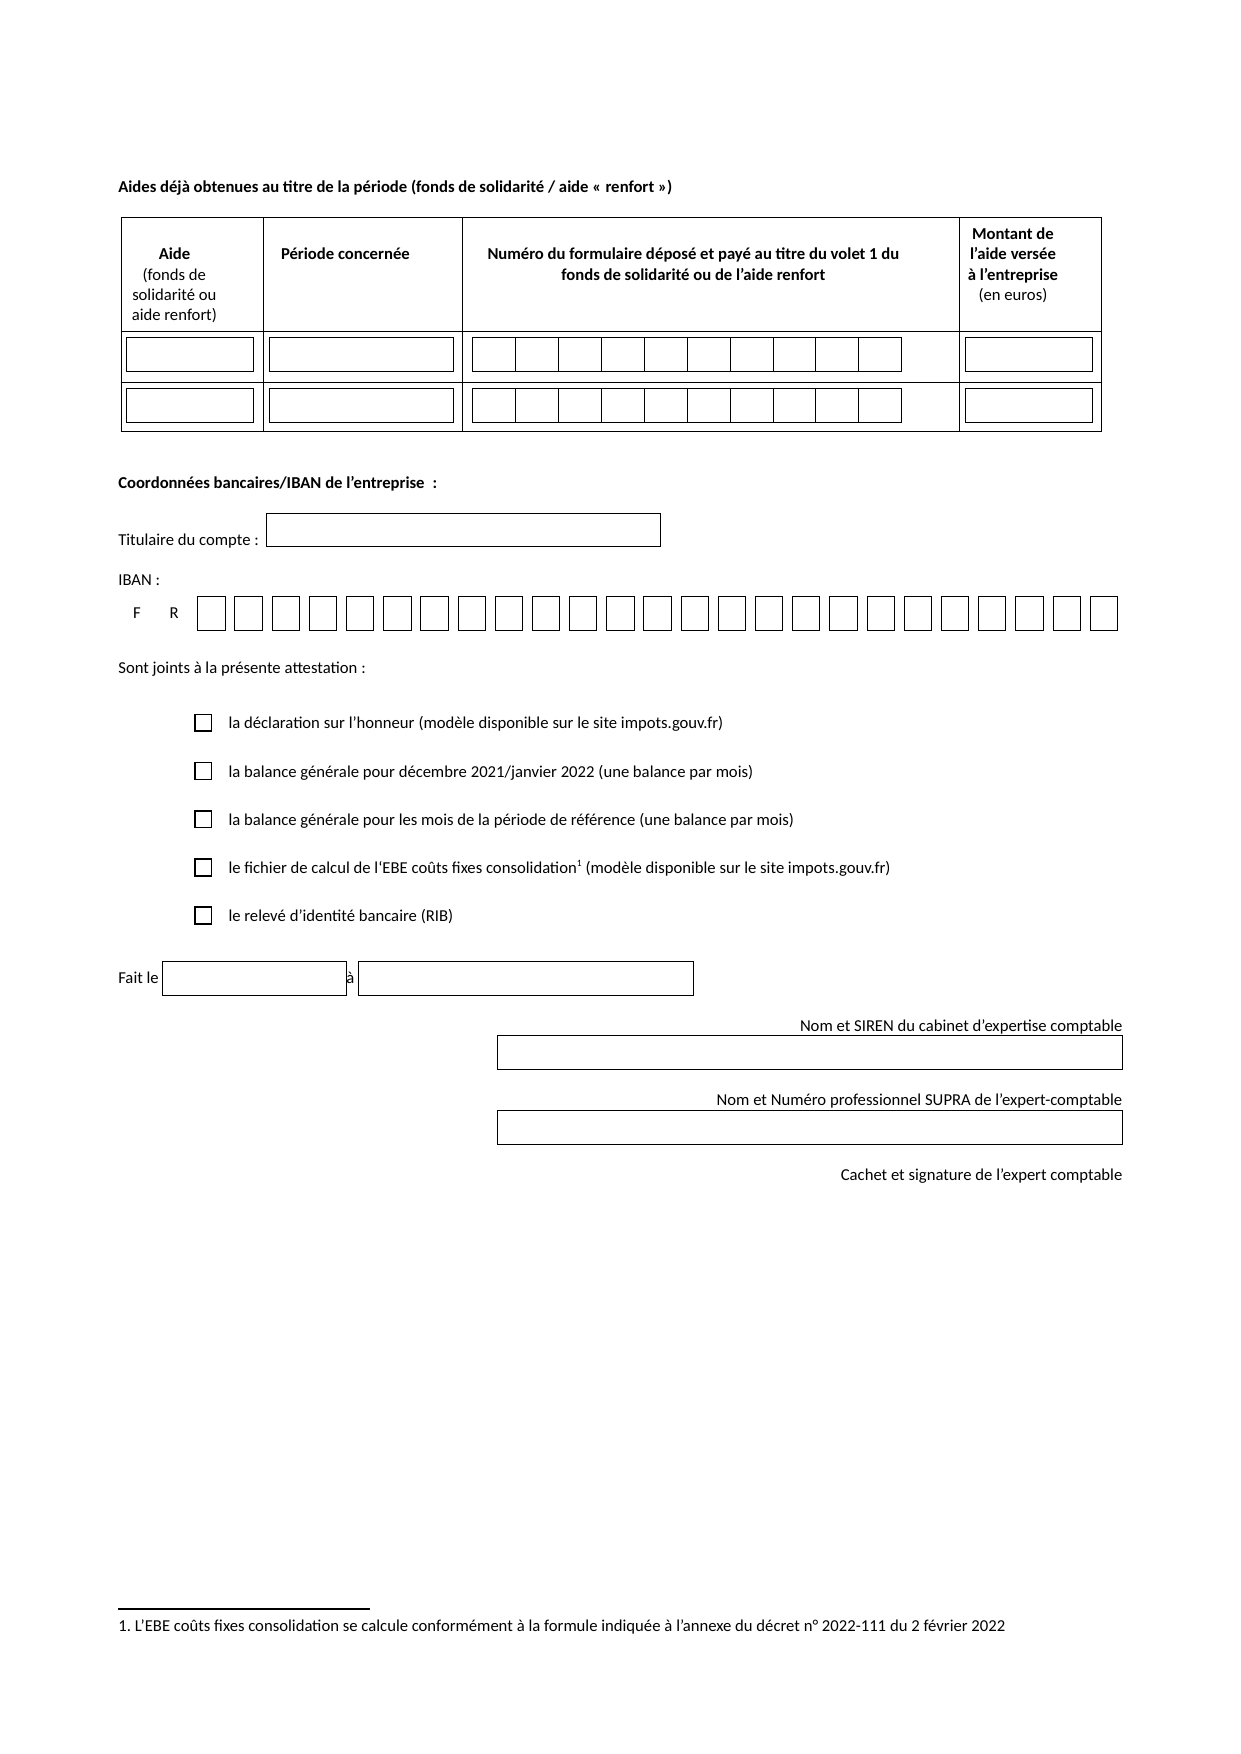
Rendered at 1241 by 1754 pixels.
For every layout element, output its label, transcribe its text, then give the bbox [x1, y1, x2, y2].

table_header [453, 590, 490, 636]
table_header [304, 590, 341, 636]
table_cell [463, 332, 959, 382]
table_header [341, 590, 378, 636]
table_header [564, 590, 601, 636]
text [694, 961, 1122, 995]
table_header [1085, 590, 1122, 636]
text Fait le [118, 961, 162, 995]
table_cell [960, 383, 1101, 431]
table_cell [122, 332, 263, 382]
text Nom et SIREN du cabinet d’expertise comptable [118, 1015, 1122, 1036]
table_header [639, 590, 676, 636]
table_header [1010, 590, 1048, 636]
text Cachet et signature de l’expert comptable [118, 1164, 1122, 1184]
table_header Montant de l’aide versée à l’entreprise (en euros) [960, 218, 1101, 331]
table_header [1048, 590, 1085, 636]
table_header [862, 590, 899, 636]
table_header F [118, 590, 155, 636]
list [156, 795, 193, 843]
list [156, 747, 193, 795]
text Aides déjà obtenues au titre de la période (fonds de solidarité / aide « renfort ») [118, 176, 1087, 197]
table_header [378, 590, 416, 636]
text Coordonnées bancaires/IBAN de l’entreprise : [118, 472, 1122, 492]
list le fichier de calcul de l‘EBE coûts fixes consolidation (modèle disponible sur le site impots.gouv.fr) [228, 844, 1122, 891]
table_header [676, 590, 713, 636]
list le relevé d’identité bancaire (RIB) [228, 892, 1122, 939]
table_header [267, 590, 304, 636]
table_cell [264, 383, 462, 431]
table_cell [463, 383, 959, 431]
table_header [825, 590, 862, 636]
table_cell [960, 332, 1101, 382]
table_header Numéro du formulaire déposé et payé au titre du volet 1 du fonds de solidarité ou de l’aide renfort [463, 218, 959, 331]
table_header [899, 590, 936, 636]
table_header [936, 590, 973, 636]
list la balance générale pour les mois de la période de référence (une balance par mois) [228, 795, 1122, 843]
text Sont joints à la présente attestation : [118, 657, 1122, 677]
text Titulaire du compte : [118, 513, 1122, 549]
list la balance générale pour décembre 2021/janvier 2022 (une balance par mois) [228, 747, 1122, 795]
table_header [601, 590, 639, 636]
table_header [193, 590, 229, 636]
list [156, 892, 193, 939]
text Nom et Numéro professionnel SUPRA de l’expert-comptable [118, 1090, 1122, 1110]
table_header [973, 590, 1010, 636]
table_cell [264, 332, 462, 382]
table_header [527, 590, 564, 636]
table_header [750, 590, 787, 636]
table_header Aide (fonds de solidarité ou aide renfort) [122, 218, 263, 331]
table_cell [122, 383, 263, 431]
table_header Période concernée [264, 218, 462, 331]
list [156, 699, 193, 747]
list la déclaration sur l’honneur (modèle disponible sur le site impots.gouv.fr) [228, 699, 1122, 747]
list . L’EBE coûts fixes consolidation se calcule conformément à la formule indiquée à l’annexe du décret n° 2022-111 du 2 février 2022 [118, 1616, 1122, 1636]
table_header [713, 590, 750, 636]
table_header [416, 590, 453, 636]
table_header [230, 590, 267, 636]
table_header R [155, 590, 192, 636]
text à [347, 961, 358, 995]
table_header [787, 590, 824, 636]
table_header [490, 590, 527, 636]
text IBAN : [118, 569, 1122, 590]
